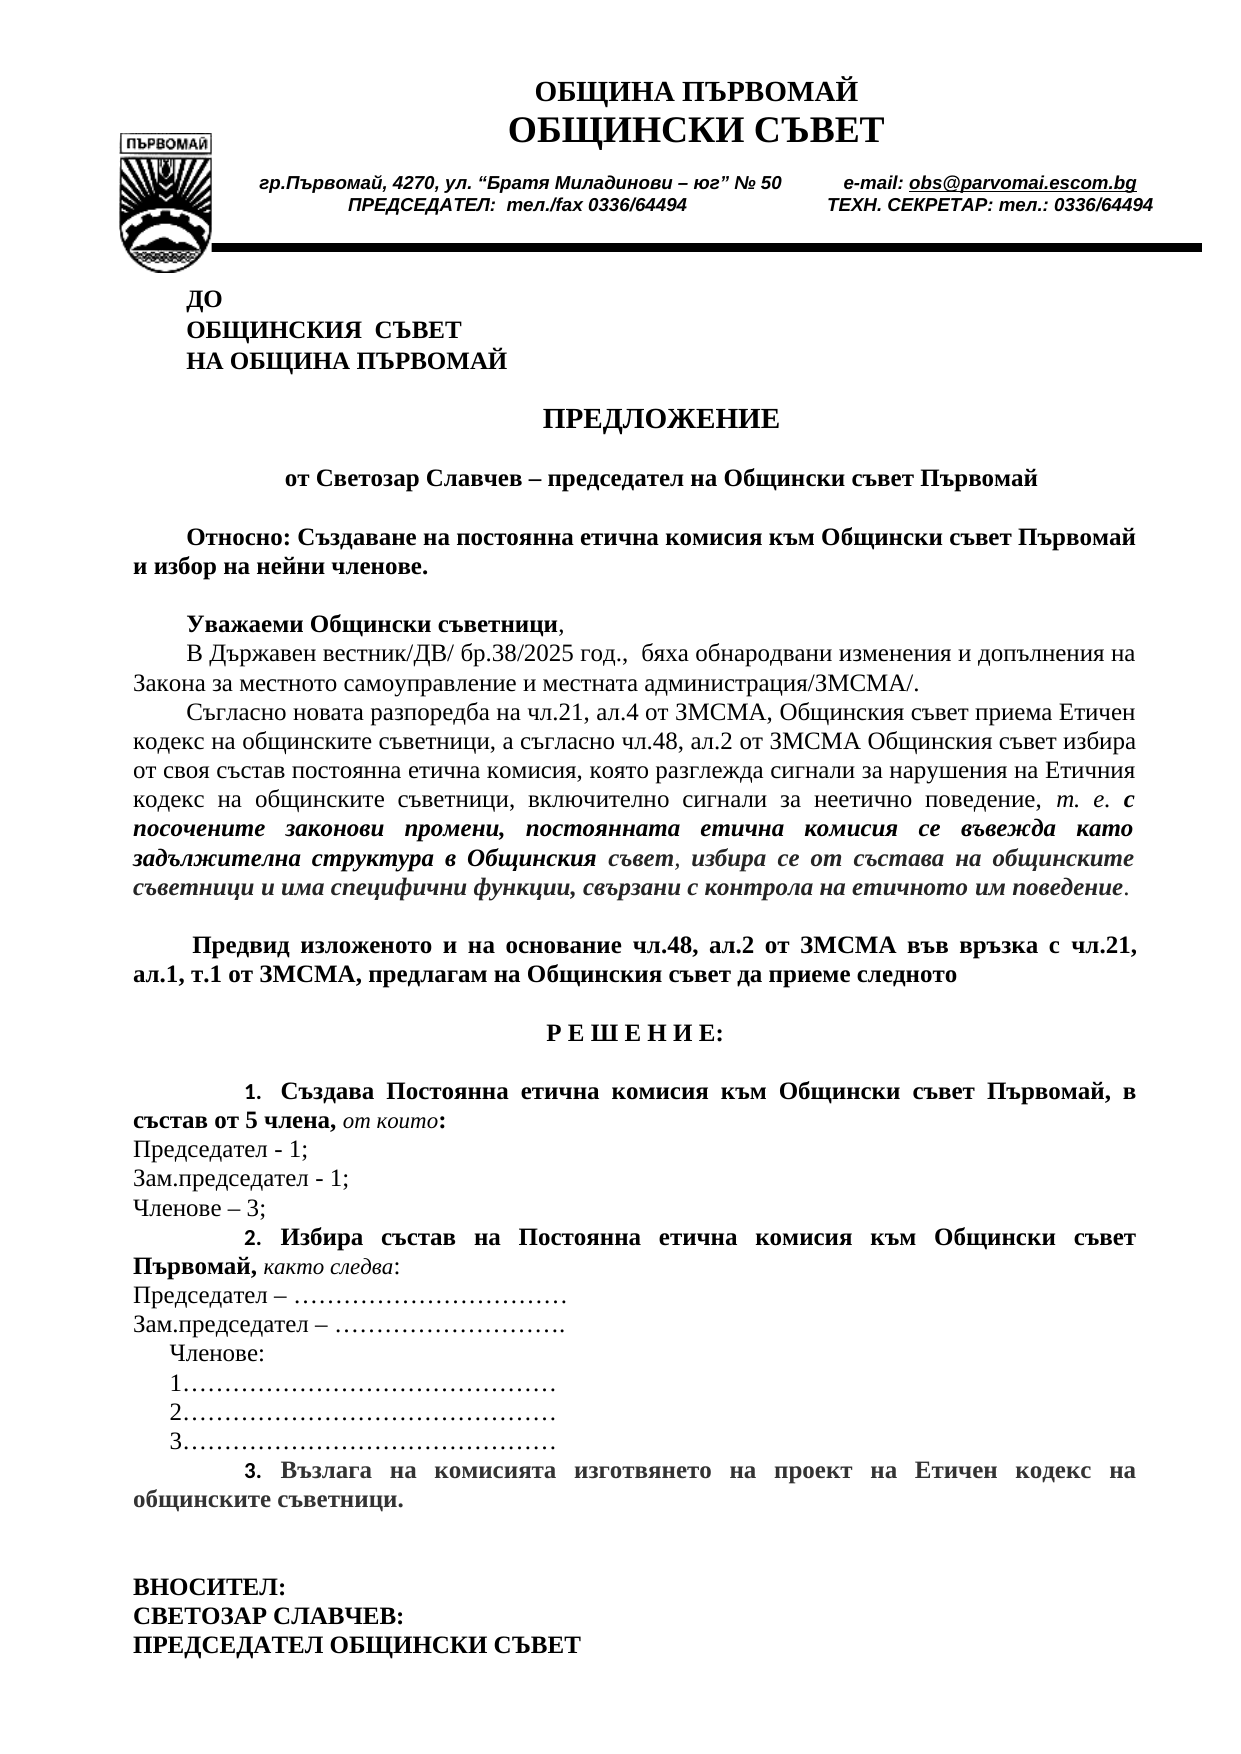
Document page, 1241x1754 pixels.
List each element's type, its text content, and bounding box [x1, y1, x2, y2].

list Възлага на комисията изготвянето на проект на Етичен кодекс на общинските съветници. [133, 1455, 1137, 1513]
list Избира състав на Постоянна етична комисия към Общински съвет Първомай, както следва: [133, 1222, 1137, 1280]
text ОБЩИНСКИЯ СЪВЕТ [133, 313, 1137, 345]
text В Държавен вестник/ДВ/ бр.38/2025 год., бяха обнародвани изменения и допълнения на Закона за местното самоуправление и местната администрация/ЗМСМА/. [133, 638, 1137, 697]
text Зам.председател – ………………………. [133, 1309, 1137, 1338]
text Членове – 3; [133, 1193, 1137, 1222]
text Съгласно новата разпоредба на чл.21, ал.4 от ЗМСМА, Общинския съвет приема Етичен кодекс на общинските съветници, а съгласно чл.48, ал.2 от ЗМСМА Общинския съвет избира от своя състав постоянна етична комисия, която разглежда сигнали за нарушения на Етичния кодекс на общинските съветници, включително сигнали за неетично поведение, т. е. с посочените законови промени, постоянната етична комисия се въвежда като задължителна структура в Общинския съвет, избира се от състава на общинските съветници и има специфични функции, свързани с контрола на етичното им поведение. [133, 697, 1137, 901]
text Предвид изложеното и на основание чл.48, ал.2 от ЗМСМА във връзка с чл.21, ал.1, т.1 от ЗМСМА, предлагам на Общинския съвет да приеме следното [133, 930, 1137, 988]
text Уважаеми Общински съветници, [133, 609, 1137, 638]
text 1……………………………………… [133, 1368, 1137, 1397]
text Р Е Ш Е Н И Е: [133, 1018, 1137, 1047]
text 2……………………………………… [133, 1397, 1137, 1426]
text Председател – …………………………… [133, 1280, 1137, 1309]
text Зам.председател - 1; [133, 1163, 1137, 1193]
text ПРЕДЛОЖЕНИЕ [133, 405, 1137, 434]
text НА ОБЩИНА ПЪРВОМАЙ [133, 345, 1137, 376]
text СВЕТОЗАР СЛАВЧЕВ: [133, 1601, 1137, 1630]
text ВНОСИТЕЛ: [133, 1572, 1137, 1601]
text Членове: [133, 1338, 1137, 1368]
text от Светозар Славчев – председател на Общински съвет Първомай [133, 463, 1137, 493]
text Председател - 1; [133, 1134, 1137, 1163]
text ДО [133, 282, 1137, 313]
list Създава Постоянна етична комисия към Общински съвет Първомай, в състав от 5 члена, от които: [133, 1076, 1137, 1134]
text ПРЕДСЕДАТЕЛ ОБЩИНСКИ СЪВЕТ [133, 1630, 1137, 1659]
text 3……………………………………… [133, 1426, 1137, 1455]
text Относно: Създаване на постоянна етична комисия към Общински съвет Първомай и избор на нейни членове. [133, 522, 1137, 580]
